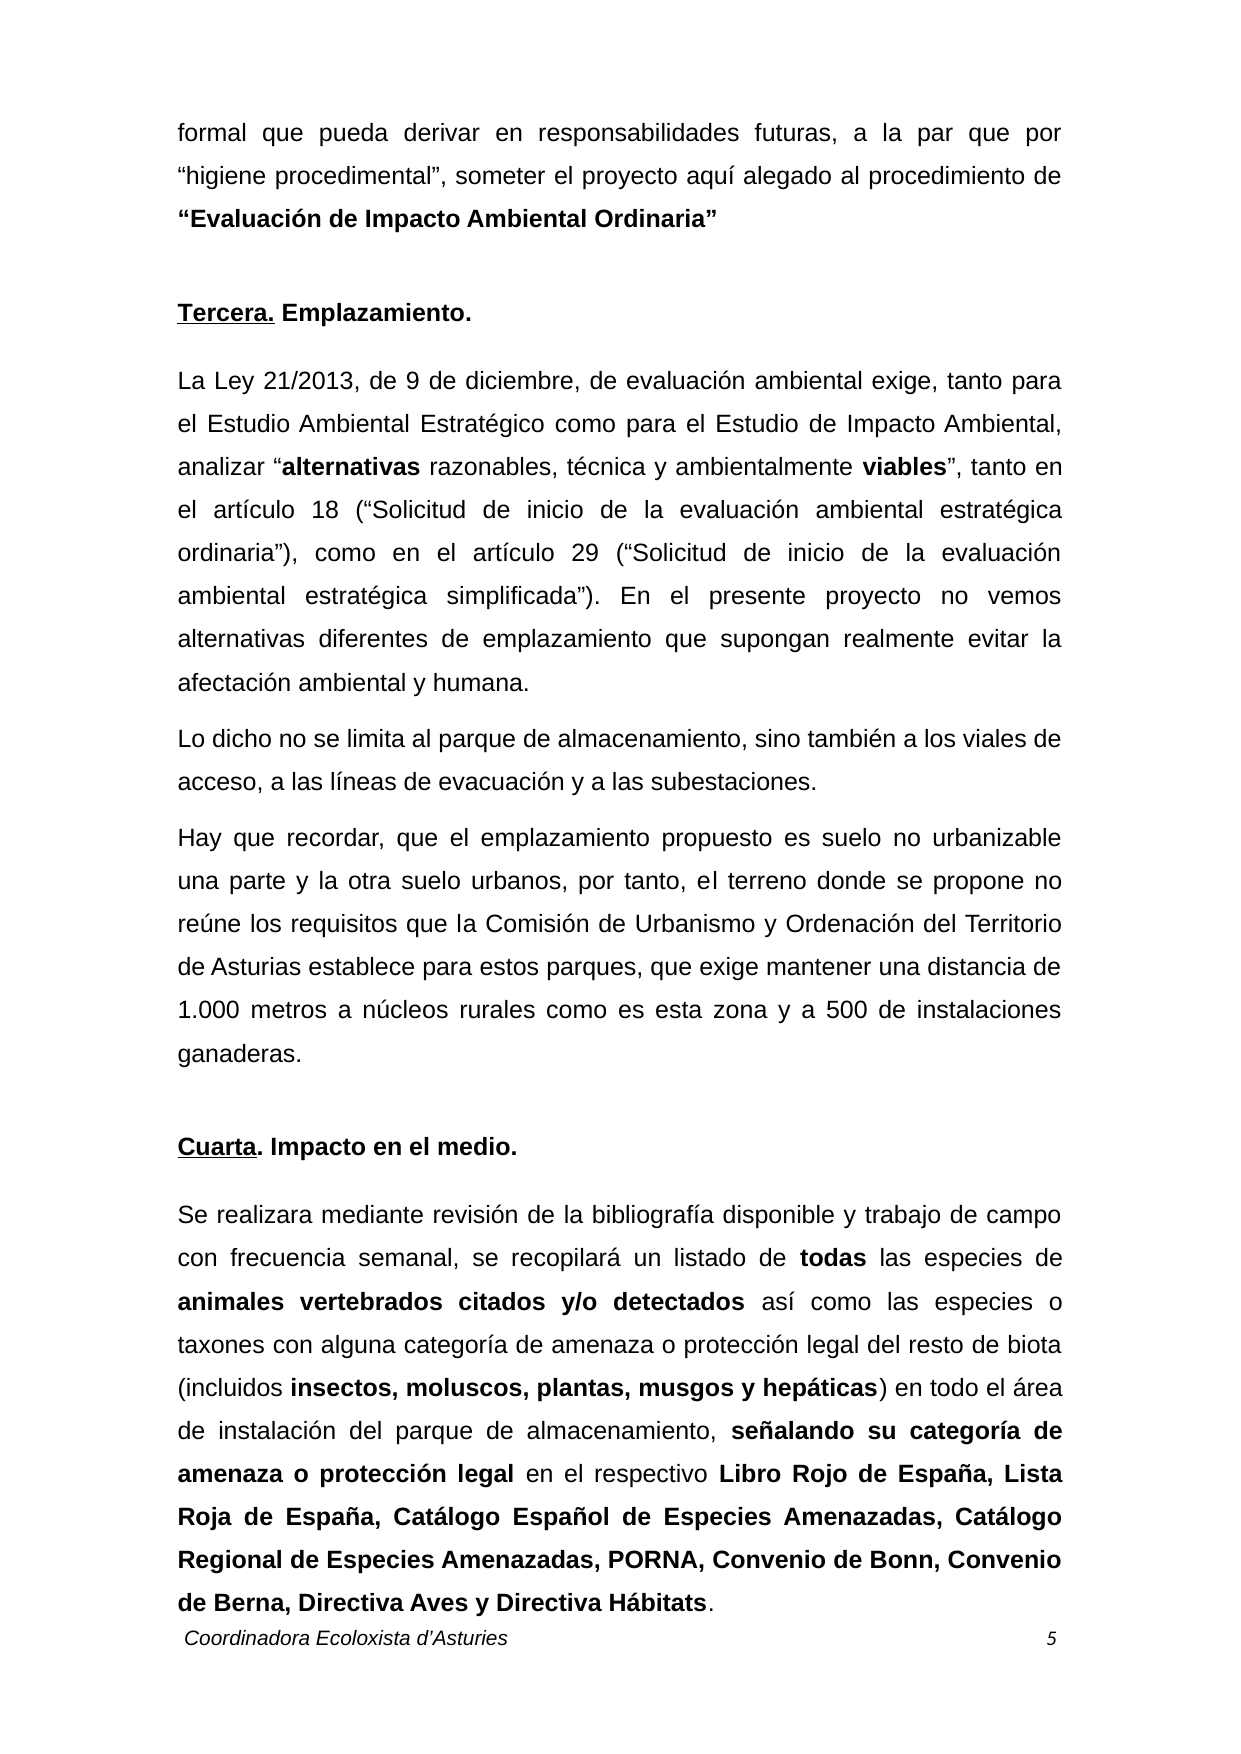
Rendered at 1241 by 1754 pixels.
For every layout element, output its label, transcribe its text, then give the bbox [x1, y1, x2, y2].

text Tercera. Emplazamiento. [177, 297, 1063, 326]
text Lo dicho no se limita al parque de almacenamiento, sino también a los viales de acceso, a las líneas de evacuación y a las subestaciones. [177, 724, 1063, 796]
text La Ley 21/2013, de 9 de diciembre, de evaluación ambiental exige, tanto para el Estudio Ambiental Estratégico como para el Estudio de Impacto Ambiental, analizar “alternativas razonables, técnica y ambientalmente viables”, tanto en el artículo 18 (“Solicitud de inicio de la evaluación ambiental estratégica ordinaria”), como en el artículo 29 (“Solicitud de inicio de la evaluación ambiental estratégica simplificada”). En el presente proyecto no vemos alternativas diferentes de emplazamiento que supongan realmente evitar la afectación ambiental y humana. [177, 366, 1063, 696]
text Se realizara mediante revisión de la bibliografía disponible y trabajo de campo con frecuencia semanal, se recopilará un listado de todas las especies de animales vertebrados citados y/o detectados así como las especies o taxones con alguna categoría de amenaza o protección legal del resto de biota (incluidos insectos, moluscos, plantas, musgos y hepáticas) en todo el área de instalación del parque de almacenamiento, señalando su categoría de amenaza o protección legal en el respectivo Libro Rojo de España, Lista Roja de España, Catálogo Español de Especies Amenazadas, Catálogo Regional de Especies Amenazadas, PORNA, Convenio de Bonn, Convenio de Berna, Directiva Aves y Directiva Hábitats. [177, 1200, 1063, 1617]
text Cuarta. Impacto en el medio. [177, 1132, 1063, 1161]
text Hay que recordar, que el emplazamiento propuesto es suelo no urbanizable una parte y la otra suelo urbanos, por tanto, el terreno donde se propone no reúne los requisitos que la Comisión de Urbanismo y Ordenación del Territorio de Asturias establece para estos parques, que exige mantener una distancia de 1.000 metros a núcleos rurales como es esta zona y a 500 de instalaciones ganaderas. [177, 823, 1063, 1067]
text formal que pueda derivar en responsabilidades futuras, a la par que por “higiene procedimental”, someter el proyecto aquí alegado al procedimiento de “Evaluación de Impacto Ambiental Ordinaria” [177, 118, 1063, 233]
